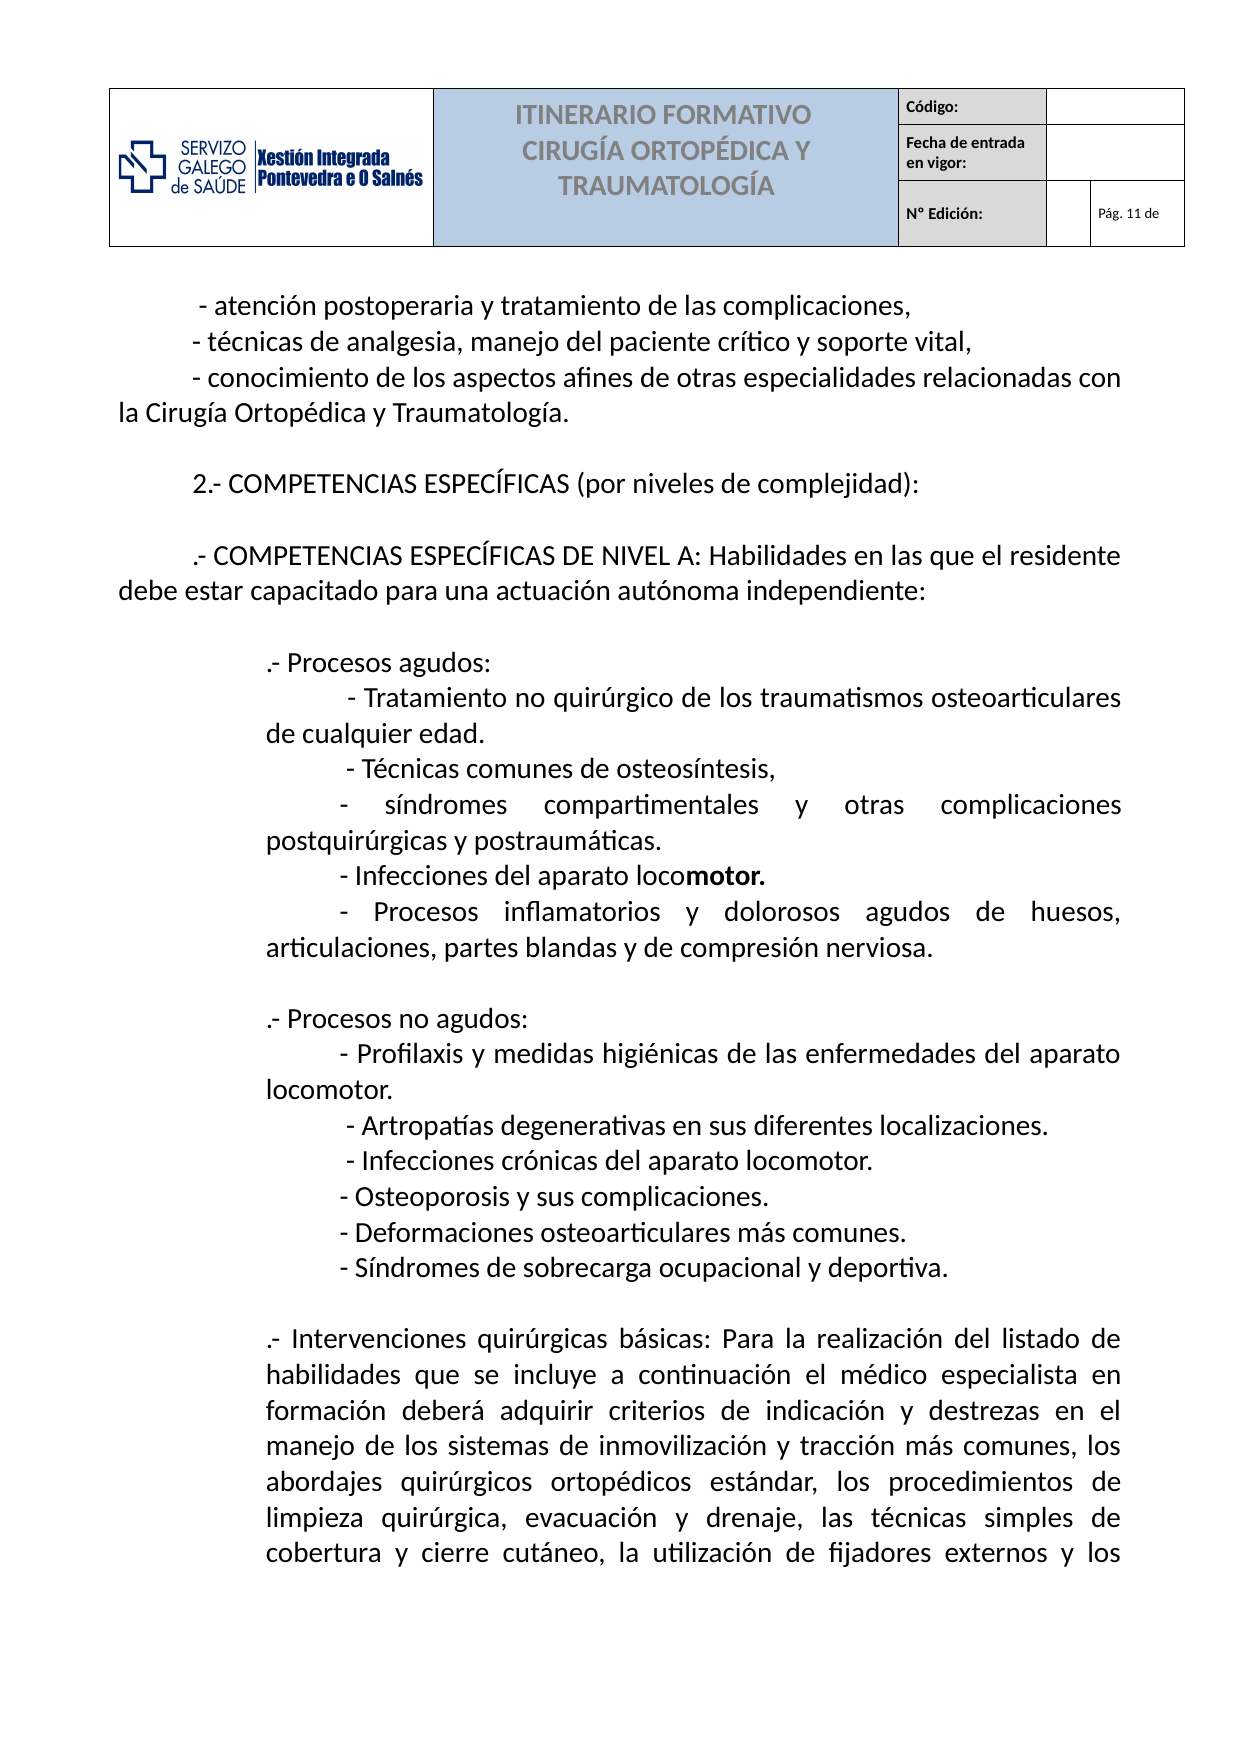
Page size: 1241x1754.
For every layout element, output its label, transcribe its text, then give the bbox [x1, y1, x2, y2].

text - conocimiento de los aspectos afines de otras especialidades relacionadas con la Cirugía Ortopédica y Traumatología. [118, 359, 1122, 430]
text - Síndromes de sobrecarga ocupacional y deportiva. [266, 1249, 1122, 1285]
text - síndromes compartimentales y otras complicaciones postquirúrgicas y postraumáticas. [266, 786, 1122, 857]
text - Deformaciones osteoarticulares más comunes. [266, 1214, 1122, 1249]
text .- Procesos no agudos: [266, 1000, 1122, 1036]
text - Infecciones del aparato locomotor. [266, 857, 1122, 893]
text - Tratamiento no quirúrgico de los traumatismos osteoarticulares de cualquier edad. [266, 679, 1122, 751]
text .- COMPETENCIAS ESPECÍFICAS DE NIVEL A: Habilidades en las que el residente debe estar capacitado para una actuación autónoma independiente: [118, 537, 1122, 608]
text .- Procesos agudos: [192, 644, 1122, 679]
picture [118, 140, 425, 194]
text - técnicas de analgesia, manejo del paciente crítico y soporte vital, [118, 323, 1122, 359]
text - Artropatías degenerativas en sus diferentes localizaciones. [266, 1107, 1122, 1142]
text - Infecciones crónicas del aparato locomotor. [266, 1142, 1122, 1178]
text .- Intervenciones quirúrgicas básicas: Para la realización del listado de habilidades que se incluye a continuación el médico especialista en formación deberá adquirir criterios de indicación y destrezas en el manejo de los sistemas de inmovilización y tracción más comunes, los abordajes quirúrgicos ortopédicos estándar, los procedimientos de limpieza quirúrgica, evacuación y drenaje, las técnicas simples de cobertura y cierre cutáneo, la utilización de fijadores externos y los [266, 1321, 1122, 1570]
text - Procesos inflamatorios y dolorosos agudos de huesos, articulaciones, partes blandas y de compresión nerviosa. [266, 893, 1122, 964]
text - Osteoporosis y sus complicaciones. [266, 1178, 1122, 1214]
text - Técnicas comunes de osteosíntesis, [266, 751, 1122, 786]
text 2.- COMPETENCIAS ESPECÍFICAS (por niveles de complejidad): [118, 466, 1122, 501]
text - atención postoperaria y tratamiento de las complicaciones, [118, 287, 1122, 323]
text - Profilaxis y medidas higiénicas de las enfermedades del aparato locomotor. [266, 1036, 1122, 1107]
